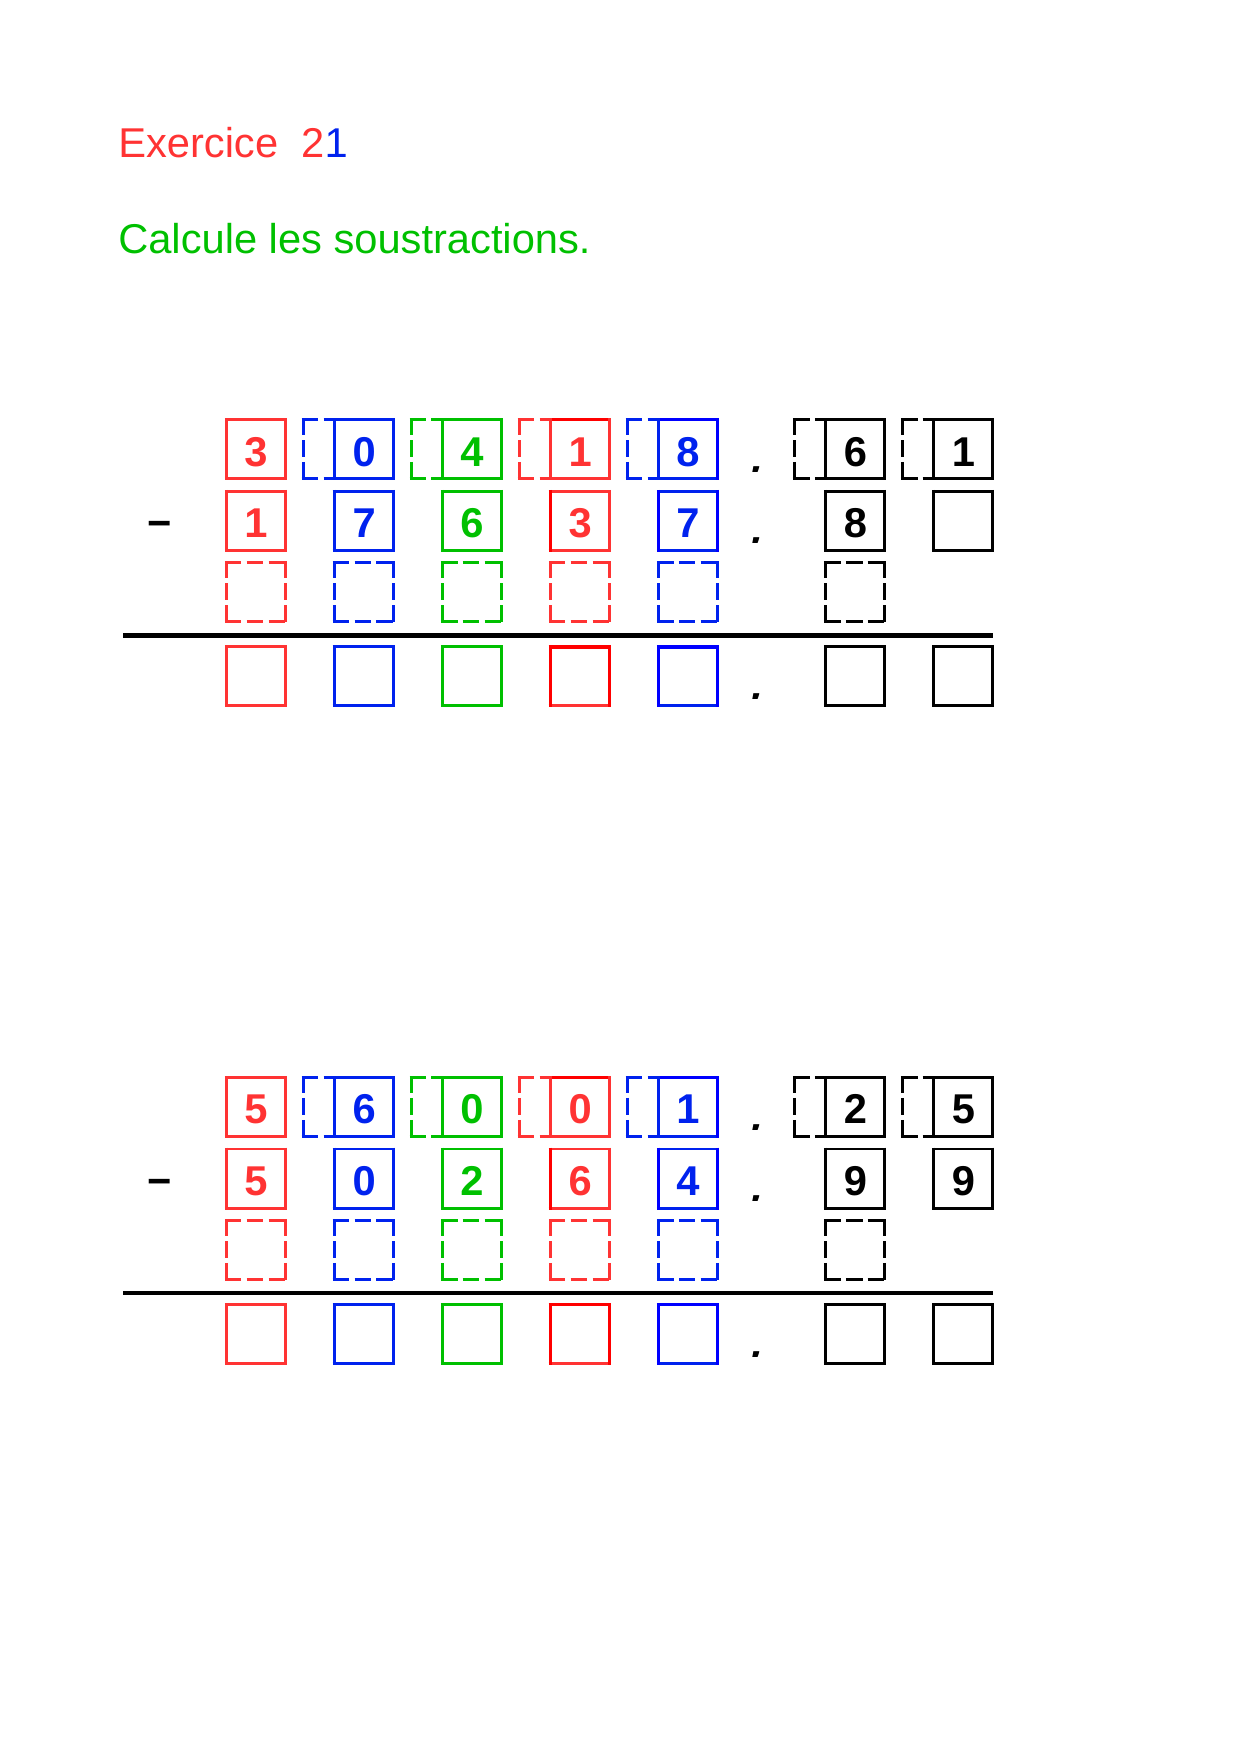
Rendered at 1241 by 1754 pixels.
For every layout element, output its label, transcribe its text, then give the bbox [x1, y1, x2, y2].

table_cell [885, 1362, 902, 1386]
table_cell [123, 1295, 195, 1303]
table_cell [934, 627, 993, 633]
table_cell [118, 1291, 123, 1303]
table_cell [411, 627, 442, 633]
table_cell [902, 1076, 932, 1135]
table_cell [118, 1362, 123, 1386]
table_cell [411, 1278, 442, 1284]
table_cell [411, 1284, 442, 1291]
table_header [195, 406, 226, 418]
table_cell [550, 1210, 609, 1219]
table_cell [503, 418, 519, 477]
table_cell [393, 1295, 411, 1303]
table_header [195, 1064, 226, 1076]
table_cell [287, 1148, 303, 1207]
table_cell [794, 1135, 825, 1147]
table_cell [442, 1219, 501, 1278]
table_cell [285, 620, 303, 627]
table_cell [285, 1295, 303, 1303]
table_cell [285, 1219, 303, 1278]
table_cell [825, 620, 885, 627]
table_cell [794, 549, 825, 561]
table_cell [195, 561, 226, 620]
table_cell [303, 1284, 334, 1291]
table_cell [393, 561, 411, 620]
table_cell [519, 645, 549, 704]
table_header [825, 406, 885, 418]
table_cell [886, 1148, 902, 1207]
table_cell [627, 1284, 658, 1291]
table_cell [934, 638, 993, 645]
table_header [123, 406, 195, 418]
table_cell [444, 648, 500, 704]
table_cell [794, 1362, 825, 1386]
table_cell [885, 1278, 902, 1284]
table_cell [794, 1148, 824, 1207]
table_cell [609, 620, 627, 627]
table_header [118, 406, 123, 418]
table_cell [195, 1284, 226, 1291]
table_cell [228, 1306, 284, 1362]
table_header [226, 1064, 285, 1076]
table_cell [442, 638, 501, 645]
table_cell [503, 490, 519, 549]
table_cell [118, 1148, 123, 1207]
table_cell [550, 1138, 609, 1147]
table_cell [885, 1207, 902, 1219]
table_cell [287, 1076, 303, 1135]
table_cell 5 [935, 1079, 991, 1135]
table_cell [934, 707, 993, 728]
table_cell [411, 1303, 441, 1362]
table_cell [226, 1138, 285, 1147]
table_cell [123, 1076, 195, 1135]
table_cell [519, 1284, 550, 1291]
table_cell [718, 1295, 794, 1303]
table_cell [395, 1303, 411, 1362]
table_cell [393, 1278, 411, 1284]
table_cell [334, 707, 393, 728]
table_cell [334, 620, 393, 627]
table_cell [285, 1284, 303, 1291]
table_cell [609, 1135, 627, 1147]
table_cell [794, 490, 824, 549]
table_cell [718, 638, 794, 645]
table_cell [226, 620, 285, 627]
table_cell [825, 627, 885, 633]
table_cell [123, 418, 195, 477]
table_header [718, 406, 794, 418]
table_cell [503, 1076, 519, 1135]
table_cell [519, 1207, 550, 1219]
table_cell [825, 1295, 885, 1303]
table_cell [303, 638, 334, 645]
table_cell [411, 1295, 442, 1303]
table_cell [226, 1219, 285, 1278]
table_cell [195, 1148, 225, 1207]
table_cell [718, 627, 794, 633]
table_cell [885, 477, 902, 490]
table_cell [902, 645, 932, 704]
table_cell [935, 493, 991, 549]
table_cell [393, 638, 411, 645]
table_cell [285, 704, 303, 728]
table_cell [501, 627, 519, 633]
table_cell [718, 1219, 794, 1278]
table_cell [393, 477, 411, 490]
table_cell [885, 1284, 902, 1291]
table_cell [902, 627, 933, 633]
table_header [519, 406, 550, 418]
table_cell [442, 620, 501, 627]
table_cell [934, 552, 993, 561]
table_cell [411, 418, 441, 477]
table_cell [393, 627, 411, 633]
table_cell [334, 1138, 393, 1147]
table_cell [550, 1295, 609, 1303]
table_cell [519, 1148, 549, 1207]
table_cell [411, 1219, 442, 1278]
table_cell [334, 638, 393, 645]
table_cell [334, 1284, 393, 1291]
table_header [334, 1064, 393, 1076]
table_cell 4 [660, 1150, 716, 1207]
table_header [393, 406, 411, 418]
table_cell [627, 645, 657, 704]
table_header [334, 406, 393, 418]
table_cell [519, 477, 550, 490]
table_cell [627, 627, 658, 633]
table_cell [519, 627, 550, 633]
table_cell [902, 1148, 932, 1207]
table_cell [658, 707, 717, 728]
table_cell 2 [827, 1079, 883, 1135]
table_cell [393, 704, 411, 728]
table_cell [118, 549, 123, 561]
table_cell [303, 1278, 334, 1284]
table_cell [519, 638, 550, 645]
table_cell 5 [228, 1150, 284, 1207]
table_cell [627, 1148, 657, 1207]
table_cell [334, 480, 393, 490]
table_cell [902, 490, 932, 549]
table_cell 3 [228, 421, 284, 477]
table_cell 2 [444, 1150, 500, 1207]
table_cell [195, 704, 226, 728]
table_cell 6 [336, 1079, 392, 1135]
table_cell [658, 480, 717, 490]
table_cell [611, 1303, 627, 1362]
table_cell [285, 477, 303, 490]
table_cell [550, 638, 609, 645]
table_cell [658, 1219, 717, 1278]
table_cell [609, 704, 627, 728]
table_cell [123, 704, 195, 728]
table_header [226, 406, 285, 418]
table_cell [303, 561, 334, 620]
table_cell [303, 1135, 334, 1147]
table_cell [123, 477, 195, 490]
text Exercice 21 [118, 118, 1122, 166]
table_cell [303, 418, 333, 477]
table_cell [395, 490, 411, 549]
table_cell [611, 490, 627, 549]
table_cell [519, 1135, 550, 1147]
table_header [902, 406, 933, 418]
table_cell [885, 627, 902, 633]
table_cell [195, 1207, 226, 1219]
table_header [825, 1064, 885, 1076]
table_cell [519, 561, 550, 620]
table_cell [794, 1303, 824, 1362]
table_cell [123, 1207, 195, 1219]
table_cell [501, 1219, 519, 1278]
table_cell [658, 1284, 717, 1291]
table_cell [627, 1207, 658, 1219]
table_cell [718, 561, 794, 620]
table_cell [411, 638, 442, 645]
table_cell [609, 1278, 627, 1284]
table_cell [609, 1295, 627, 1303]
table_cell [442, 1278, 501, 1284]
table_cell [718, 1135, 794, 1147]
table_cell [550, 620, 609, 627]
table_cell [226, 1210, 285, 1219]
table_cell [902, 549, 933, 561]
table_cell 7 [336, 493, 392, 549]
table_cell 0 [444, 1079, 500, 1135]
table_cell [503, 1303, 519, 1362]
table_cell [285, 1207, 303, 1219]
table_header [303, 1064, 334, 1076]
table_cell [303, 645, 333, 704]
table_cell [609, 627, 627, 633]
table_header [501, 406, 519, 418]
table_header [885, 406, 902, 418]
table_cell [885, 620, 902, 627]
table_cell [118, 1207, 123, 1219]
table_cell [718, 1278, 794, 1284]
table_cell [303, 1295, 334, 1303]
table_header [411, 406, 442, 418]
table_cell [501, 704, 519, 728]
table_header [303, 406, 334, 418]
table_cell [886, 1303, 902, 1362]
table_cell [411, 561, 442, 620]
table_cell [393, 1284, 411, 1291]
table_cell [609, 638, 627, 645]
table_cell [123, 627, 195, 633]
table_cell [902, 561, 933, 620]
table_cell [718, 549, 794, 561]
table_cell [934, 1219, 993, 1278]
table_cell [902, 418, 932, 477]
table_cell [226, 1278, 285, 1284]
table_cell [934, 1295, 993, 1303]
table_cell [934, 1284, 993, 1291]
table_cell [287, 1303, 303, 1362]
table_cell [934, 620, 993, 627]
table_cell [827, 648, 883, 704]
table_cell [825, 707, 885, 728]
table_cell [336, 648, 392, 704]
table_cell [442, 1138, 501, 1147]
table_cell [627, 1278, 658, 1284]
table_cell [627, 549, 658, 561]
table_cell [501, 1207, 519, 1219]
table_header [393, 1064, 411, 1076]
table_cell [411, 1135, 442, 1147]
table_cell 1 [935, 421, 991, 477]
table_header [993, 406, 1157, 728]
table_cell 4 [444, 421, 500, 477]
table_cell [503, 1148, 519, 1207]
table_cell [611, 1148, 627, 1207]
table_cell [123, 1303, 195, 1362]
table_cell [303, 1362, 334, 1386]
table_cell [885, 638, 902, 645]
table_cell [118, 704, 123, 728]
table_cell [934, 1210, 993, 1219]
table_cell [195, 549, 226, 561]
table_cell [118, 1076, 123, 1135]
table_cell [442, 1365, 501, 1386]
table_cell [123, 638, 195, 645]
table_cell [123, 1135, 195, 1147]
table_cell − [123, 490, 195, 549]
table_cell [519, 620, 550, 627]
table_header [609, 1064, 627, 1076]
table_cell [794, 561, 825, 620]
table_cell [195, 1076, 225, 1135]
table_cell [501, 549, 519, 561]
table_cell [501, 1135, 519, 1147]
table_header [627, 406, 658, 418]
table_cell [442, 1210, 501, 1219]
table_cell [501, 1284, 519, 1291]
table_cell [287, 490, 303, 549]
table_cell [825, 561, 885, 620]
table_cell [934, 561, 993, 620]
table_cell [794, 620, 825, 627]
table_cell [519, 1295, 550, 1303]
table_cell [718, 704, 794, 728]
table_cell [411, 490, 441, 549]
table_cell [718, 1207, 794, 1219]
table_cell [794, 477, 825, 490]
table_cell [902, 704, 933, 728]
table_cell [195, 1278, 226, 1284]
table_cell [123, 1219, 195, 1278]
table_header [658, 406, 717, 418]
table_header [794, 1064, 825, 1076]
table_cell [825, 1210, 885, 1219]
table_cell [226, 1284, 285, 1291]
table_cell [395, 418, 411, 477]
table_cell [334, 561, 393, 620]
table_cell [442, 561, 501, 620]
table_cell [519, 490, 549, 549]
table_cell [442, 552, 501, 561]
table_cell [395, 1148, 411, 1207]
table_cell [609, 477, 627, 490]
table_cell [285, 549, 303, 561]
table_cell [442, 707, 501, 728]
table_cell [303, 1207, 334, 1219]
table_cell [718, 620, 794, 627]
table_cell [118, 1303, 123, 1362]
table_cell [501, 638, 519, 645]
table_cell [550, 480, 609, 490]
table_cell [411, 1362, 442, 1386]
table_cell [334, 1219, 393, 1278]
table_cell 9 [827, 1150, 883, 1207]
table_cell [411, 477, 442, 490]
table_cell [123, 1278, 195, 1284]
table_cell [395, 1076, 411, 1135]
text Calcule les soustractions. [118, 214, 1122, 262]
table_cell [550, 707, 609, 728]
table_header [285, 406, 303, 418]
table_cell [303, 490, 333, 549]
table_cell 9 [935, 1150, 991, 1207]
table_cell [123, 1362, 195, 1386]
table_cell [902, 477, 933, 490]
table_cell [627, 561, 658, 620]
table_header [442, 1064, 501, 1076]
table_cell , [719, 645, 794, 704]
table_cell 6 [552, 1150, 608, 1207]
table_cell , [719, 1303, 794, 1362]
table_cell [411, 549, 442, 561]
table_cell [393, 1207, 411, 1219]
table_header [627, 1064, 658, 1076]
table_cell [123, 620, 195, 627]
table_header [993, 1064, 1157, 1386]
table_cell [550, 1219, 609, 1278]
table_cell [627, 418, 657, 477]
table_cell [195, 638, 226, 645]
table_cell [825, 1365, 885, 1386]
table_cell [934, 1138, 993, 1147]
table_cell [226, 707, 285, 728]
table_cell [658, 1295, 717, 1303]
table_cell [334, 1365, 393, 1386]
table_cell [411, 1076, 441, 1135]
table_cell , [719, 1148, 794, 1207]
table_cell [195, 1219, 226, 1278]
table_cell [935, 648, 991, 704]
table_cell [660, 1306, 716, 1362]
table_cell , [719, 490, 794, 549]
table_cell [444, 1306, 500, 1362]
table_cell [886, 418, 902, 477]
table_cell [794, 418, 824, 477]
table_cell [552, 649, 608, 704]
table_cell [226, 552, 285, 561]
table_cell [303, 1148, 333, 1207]
table_cell [658, 1278, 717, 1284]
table_cell [303, 1219, 334, 1278]
table_cell [303, 704, 334, 728]
table_cell [658, 620, 717, 627]
table_cell 7 [660, 493, 716, 549]
table_cell [519, 1303, 549, 1362]
table_cell [501, 1362, 519, 1386]
table_cell [885, 561, 902, 620]
table_cell [611, 1076, 627, 1135]
table_cell [393, 549, 411, 561]
table_cell [885, 549, 902, 561]
table_cell [195, 1135, 226, 1147]
table_cell [627, 1295, 658, 1303]
table_cell [226, 480, 285, 490]
table_cell [902, 638, 933, 645]
table_header [885, 1064, 902, 1076]
table_cell [658, 1138, 717, 1147]
table_cell [794, 627, 825, 633]
table_cell [627, 477, 658, 490]
table_cell [411, 620, 442, 627]
table_cell [226, 627, 285, 633]
table_cell [442, 1284, 501, 1291]
table_cell [550, 1284, 609, 1291]
table_cell [886, 1076, 902, 1135]
table_cell [519, 704, 550, 728]
table_cell [195, 1303, 225, 1362]
table_cell [902, 1278, 933, 1284]
table_cell 1 [660, 1079, 716, 1135]
table_cell [118, 645, 123, 704]
table_cell [285, 627, 303, 633]
table_cell [902, 620, 933, 627]
table_cell [885, 1135, 902, 1147]
table_cell [303, 1076, 333, 1135]
table_cell [226, 1295, 285, 1303]
table_header [609, 406, 627, 418]
table_cell , [719, 418, 794, 477]
table_cell [550, 552, 609, 561]
table_cell [885, 704, 902, 728]
table_cell [658, 627, 717, 633]
table_header [442, 406, 501, 418]
table_cell [550, 1365, 609, 1386]
table_cell [303, 477, 334, 490]
table_cell [825, 1138, 885, 1147]
table_cell [519, 1278, 550, 1284]
table_cell [627, 638, 658, 645]
table_header [118, 1064, 123, 1076]
table_cell [442, 1295, 501, 1303]
table_cell [627, 1076, 657, 1135]
table_cell [519, 418, 549, 477]
table_cell [334, 1278, 393, 1284]
table_cell [226, 561, 285, 620]
table_header [411, 1064, 442, 1076]
table_cell [886, 645, 902, 704]
table_cell [660, 649, 716, 704]
table_cell [501, 477, 519, 490]
table_cell [825, 1219, 885, 1278]
table_cell [627, 1135, 658, 1147]
table_cell [285, 1362, 303, 1386]
table_cell 8 [827, 493, 883, 549]
table_cell [627, 1303, 657, 1362]
table_cell 3 [552, 493, 608, 549]
table_cell [794, 1284, 825, 1291]
table_cell [658, 1365, 717, 1386]
table_cell [334, 1210, 393, 1219]
table_cell [503, 645, 519, 704]
table_cell [902, 1284, 933, 1291]
table_cell [287, 645, 303, 704]
table_cell [519, 549, 550, 561]
table_cell [627, 620, 658, 627]
table_cell [609, 549, 627, 561]
table_cell [303, 627, 334, 633]
table_cell [393, 1362, 411, 1386]
table_cell [285, 638, 303, 645]
table_cell [658, 638, 717, 645]
table_cell [501, 620, 519, 627]
table_cell [609, 1219, 627, 1278]
table_cell [123, 549, 195, 561]
table_cell [794, 638, 825, 645]
table_header [501, 1064, 519, 1076]
table_cell [794, 1295, 825, 1303]
table_cell [825, 552, 885, 561]
table_cell [658, 552, 717, 561]
table_cell [658, 561, 717, 620]
table_cell [228, 648, 284, 704]
table_cell [609, 561, 627, 620]
table_cell [902, 1207, 933, 1219]
table_cell [334, 627, 393, 633]
table_cell [550, 561, 609, 620]
table_cell [334, 1295, 393, 1303]
table_header [902, 1064, 933, 1076]
table_cell [285, 561, 303, 620]
table_cell [501, 1278, 519, 1284]
table_cell [794, 1076, 824, 1135]
table_cell [501, 1295, 519, 1303]
table_cell [195, 418, 225, 477]
table_cell [393, 620, 411, 627]
table_cell 0 [336, 421, 392, 477]
table_cell [611, 418, 627, 477]
table_cell [885, 1295, 902, 1303]
table_cell [934, 1278, 993, 1284]
table_cell [794, 1207, 825, 1219]
table_cell [411, 1207, 442, 1219]
table_cell [627, 490, 657, 549]
table_cell [118, 477, 123, 490]
table_cell [195, 620, 226, 627]
table_cell [334, 552, 393, 561]
table_cell [825, 1278, 885, 1284]
table_cell [794, 645, 824, 704]
table_cell [118, 1219, 123, 1278]
table_cell [935, 1306, 991, 1362]
table_cell [285, 1278, 303, 1284]
table_cell − [123, 1148, 195, 1207]
table_cell [627, 1219, 658, 1278]
table_cell 1 [228, 493, 284, 549]
table_cell [902, 1362, 933, 1386]
table_cell [519, 1219, 550, 1278]
table_cell [226, 1365, 285, 1386]
table_cell [658, 1210, 717, 1219]
table_header [550, 1064, 609, 1076]
table_cell [609, 1284, 627, 1291]
table_cell [902, 1219, 933, 1278]
table_cell [118, 1135, 123, 1147]
table_cell [609, 1362, 627, 1386]
table_header [285, 1064, 303, 1076]
table_cell [794, 1278, 825, 1284]
table_cell [195, 477, 226, 490]
table_header [658, 1064, 717, 1076]
table_cell [123, 645, 195, 704]
table_cell 6 [444, 493, 500, 549]
table_cell [411, 1148, 441, 1207]
table_cell [519, 1362, 550, 1386]
table_cell 8 [660, 421, 716, 477]
table_cell [718, 477, 794, 490]
table_cell [195, 1362, 226, 1386]
table_cell [609, 1207, 627, 1219]
table_header [123, 1064, 195, 1076]
table_cell [825, 638, 885, 645]
table_cell [794, 704, 825, 728]
table_cell [118, 633, 123, 645]
table_cell [902, 1135, 933, 1147]
table_cell [195, 645, 225, 704]
table_cell [794, 1219, 825, 1278]
table_cell [902, 1303, 932, 1362]
table_cell [885, 1219, 902, 1278]
table_cell [285, 1135, 303, 1147]
table_cell [934, 480, 993, 490]
table_cell 6 [827, 421, 883, 477]
table_cell [934, 1365, 993, 1386]
table_cell [550, 1278, 609, 1284]
table_cell [393, 1135, 411, 1147]
table_cell [552, 1306, 608, 1362]
table_header [794, 406, 825, 418]
table_cell [902, 1295, 933, 1303]
table_cell [627, 704, 658, 728]
table_cell [411, 704, 442, 728]
table_cell [411, 645, 441, 704]
table_cell [627, 1362, 658, 1386]
table_cell 0 [552, 1079, 608, 1135]
table_cell [226, 638, 285, 645]
table_header [519, 1064, 550, 1076]
table_cell [336, 1306, 392, 1362]
table_header [718, 1064, 794, 1076]
table_header [934, 406, 993, 418]
table_cell [886, 490, 902, 549]
table_cell [442, 627, 501, 633]
table_cell [718, 1362, 794, 1386]
table_cell [825, 480, 885, 490]
table_cell 0 [336, 1150, 392, 1207]
table_cell [123, 1284, 195, 1291]
table_cell [827, 1306, 883, 1362]
table_cell [195, 627, 226, 633]
table_cell [195, 490, 225, 549]
table_header [934, 1064, 993, 1076]
table_cell [118, 561, 123, 620]
table_header [550, 406, 609, 418]
table_cell [118, 490, 123, 549]
table_cell [303, 549, 334, 561]
table_cell [303, 1303, 333, 1362]
table_cell [718, 1284, 794, 1291]
table_cell 1 [552, 421, 608, 477]
table_cell [393, 1219, 411, 1278]
table_cell [195, 1295, 226, 1303]
table_cell [611, 645, 627, 704]
table_cell [501, 561, 519, 620]
table_cell [519, 1076, 549, 1135]
table_cell [825, 1284, 885, 1291]
table_cell [395, 645, 411, 704]
table_cell [287, 418, 303, 477]
table_cell [442, 480, 501, 490]
table_cell , [719, 1076, 794, 1135]
table_cell [123, 561, 195, 620]
table_cell [303, 620, 334, 627]
table_cell 5 [228, 1079, 284, 1135]
table_cell [550, 627, 609, 633]
table_cell [118, 418, 123, 477]
